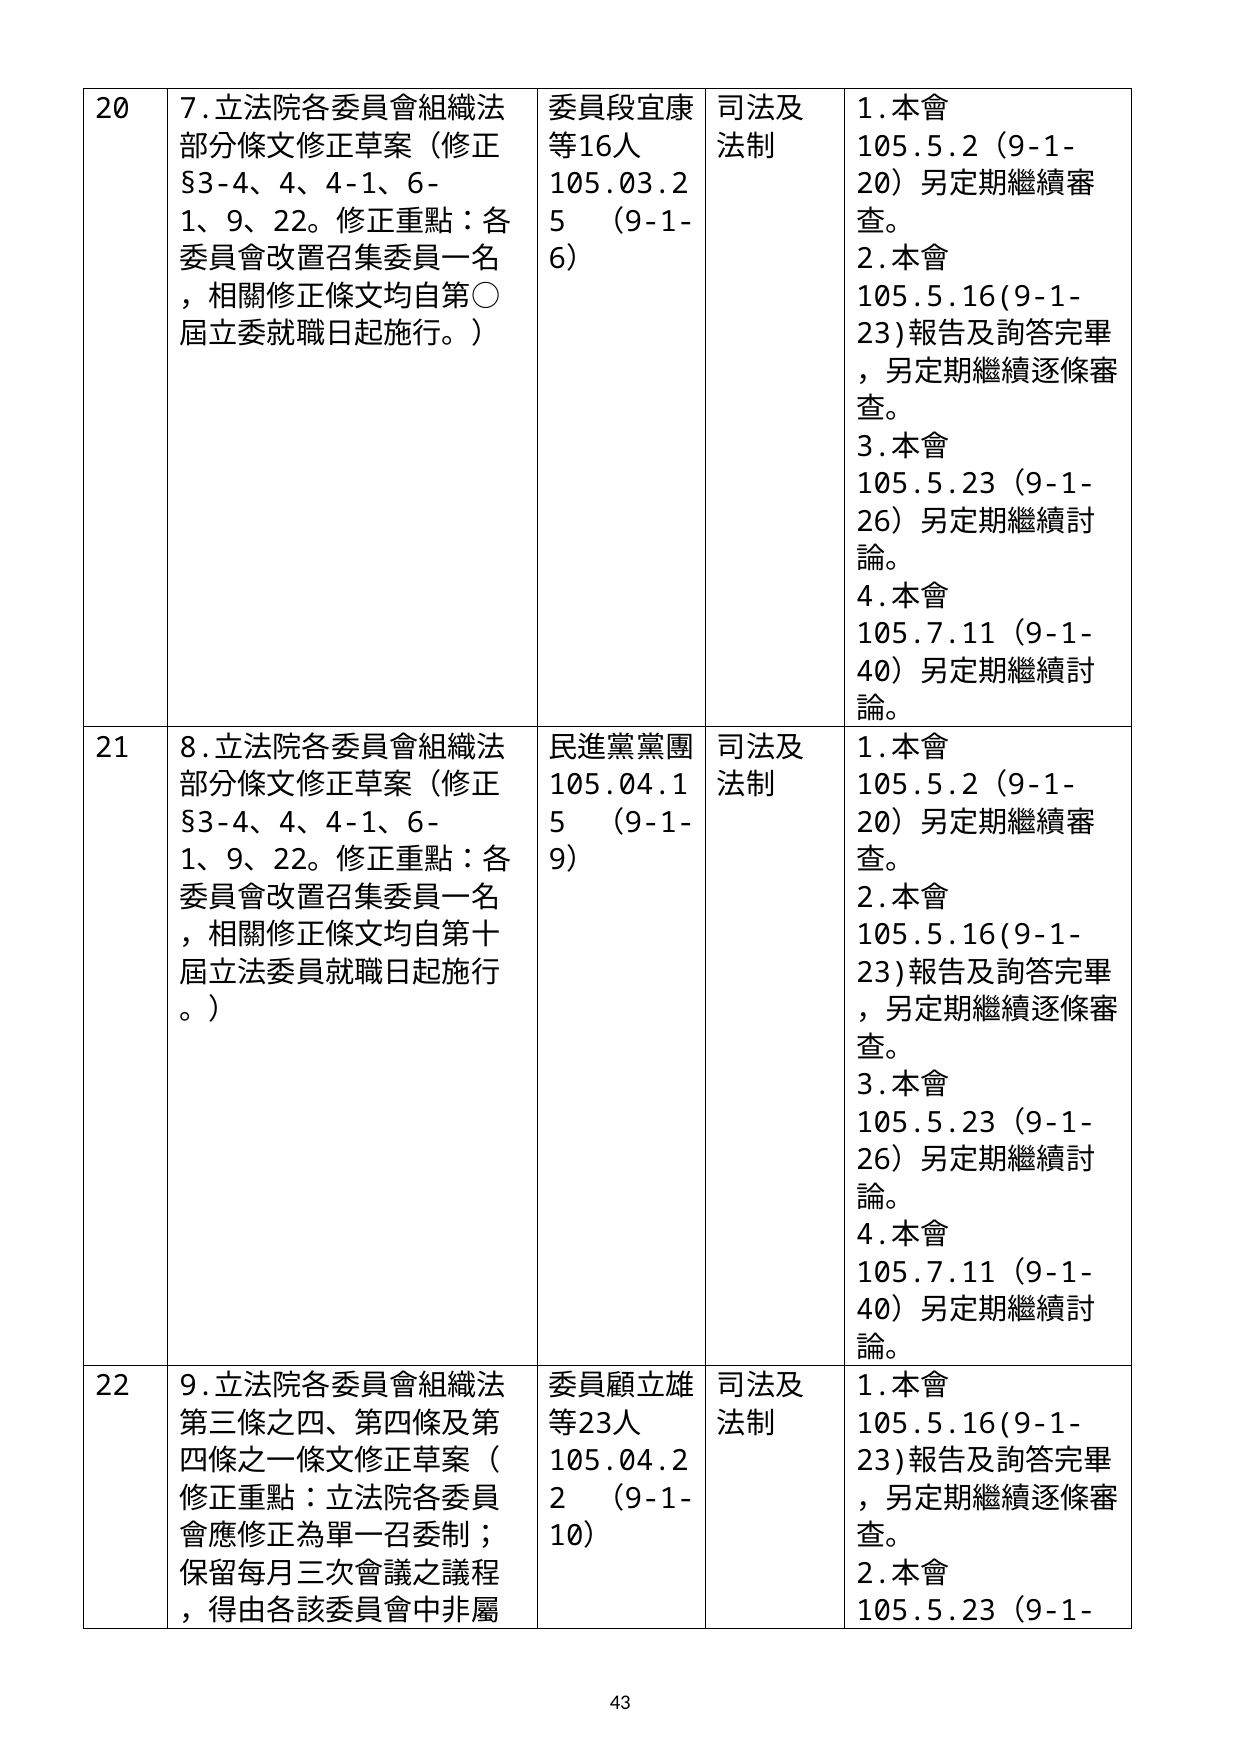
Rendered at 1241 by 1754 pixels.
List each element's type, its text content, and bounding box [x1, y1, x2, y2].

table_cell 委員段宜康等16人 105.03.25 （9-1-6） [538, 89, 705, 726]
table_cell 9.立法院各委員會組織法第三條之四、第四條及第四條之一條文修正草案（修正重點：立法院各委員會應修正為單一召委制；保留每月三次會議之議程，得由各該委員會中非屬 [168, 1366, 537, 1628]
table_cell 司法及法制 [706, 1366, 844, 1628]
table_cell 7.立法院各委員會組織法部分條文修正草案（修正§3-4、4、4-1、6-1、9、22。修正重點：各委員會改置召集委員一名，相關修正條文均自第○屆立委就職日起施行。） [168, 89, 537, 726]
table_cell 司法及法制 [706, 727, 844, 1365]
table_cell 22 [84, 1366, 167, 1628]
table_cell 司法及法制 [706, 89, 844, 726]
table_cell 8.立法院各委員會組織法部分條文修正草案（修正§3-4、4、4-1、6-1、9、22。修正重點：各委員會改置召集委員一名，相關修正條文均自第十屆立法委員就職日起施行。） [168, 727, 537, 1365]
table_cell 委員顧立雄等23人 105.04.22 （9-1-10） [538, 1366, 705, 1628]
table_cell 21 [84, 727, 167, 1365]
table_cell 1.本會105.5.2（9-1-20）另定期繼續審查。 2.本會105.5.16(9-1-23)報告及詢答完畢，另定期繼續逐條審查。 3.本會105.5.23（9-1-26）另定期繼續討論。 4.本會105.7.11（9-1-40）另定期繼續討論。 [845, 89, 1131, 726]
table_cell 民進黨黨團 105.04.15 （9-1-9） [538, 727, 705, 1365]
table_cell 1.本會105.5.16(9-1-23)報告及詢答完畢，另定期繼續逐條審查。 2.本會105.5.23（9-1- [845, 1366, 1131, 1628]
table_cell 1.本會105.5.2（9-1-20）另定期繼續審查。 2.本會105.5.16(9-1-23)報告及詢答完畢，另定期繼續逐條審查。 3.本會105.5.23（9-1-26）另定期繼續討論。 4.本會105.7.11（9-1-40）另定期繼續討論。 [845, 727, 1131, 1365]
table_cell 20 [84, 89, 167, 726]
